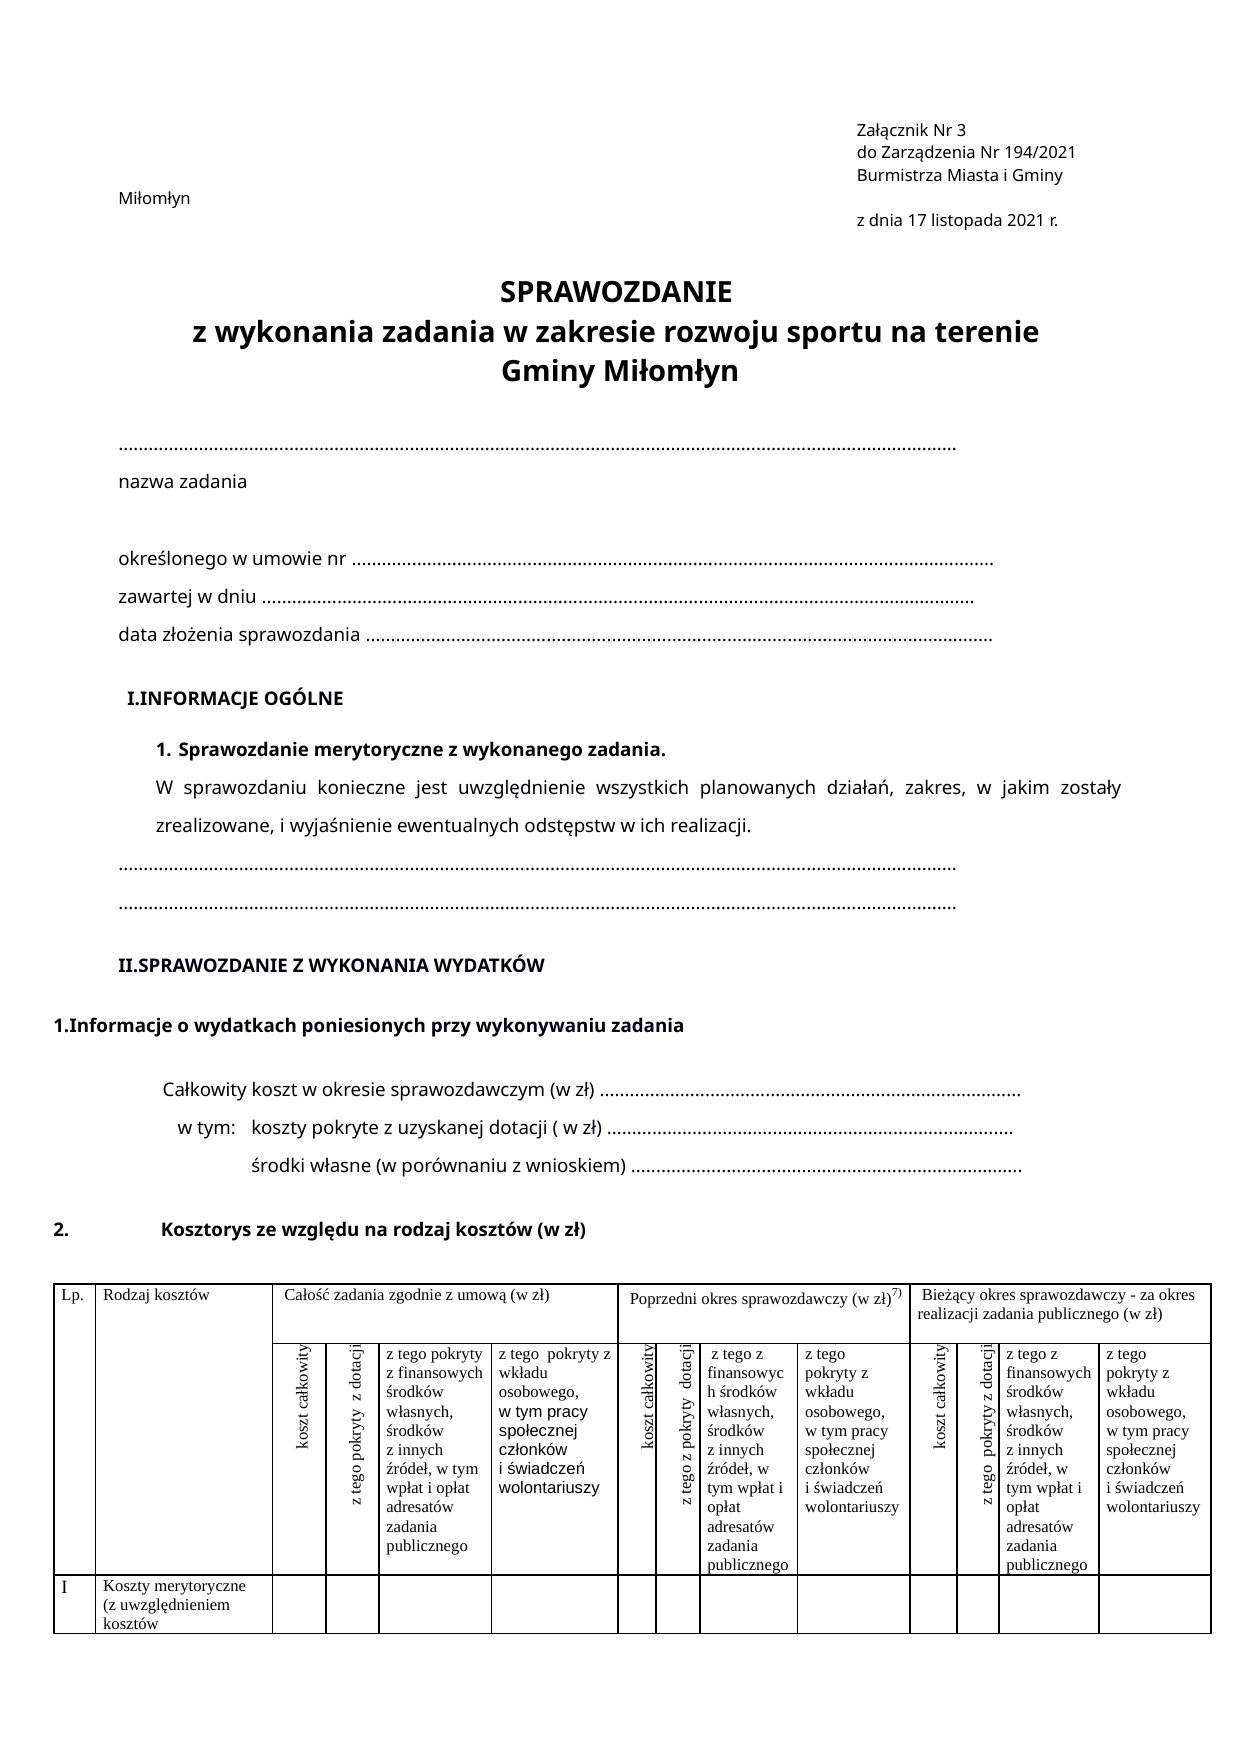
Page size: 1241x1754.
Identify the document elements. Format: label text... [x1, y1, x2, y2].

list SPRAWOZDANIE Z WYKONANIA WYDATKÓW [118, 953, 1122, 978]
table_cell [273, 1576, 325, 1633]
text określonego w umowie nr ................................................................................................................................ [118, 545, 1122, 570]
text nazwa zadania [118, 468, 1122, 494]
table_cell z tego pokryty z wkładu osobowego, w tym pracy społecznej członków i świadczeń wolontariuszy [492, 1344, 617, 1574]
table_cell z tego pokryty z dotacji [958, 1344, 998, 1574]
table_cell [1100, 1576, 1210, 1633]
text ....................................................................................................................................................................... [118, 851, 1122, 876]
table_cell z tego z finansowych środków własnych, środków z innych źródeł, w tym wpłat i opłat adresatów zadania publicznego [1000, 1344, 1098, 1574]
text z dnia 17 listopada 2021 r. [118, 209, 1122, 232]
table_cell [619, 1576, 655, 1633]
table_cell [380, 1576, 491, 1633]
text Całkowity koszt w okresie sprawozdawczym (w zł) .................................................................................... [162, 1076, 1122, 1102]
table_header Lp. [55, 1285, 95, 1342]
table_header Bieżący okres sprawozdawczy - za okres realizacji zadania publicznego (w zł) [911, 1285, 1210, 1342]
table_cell [958, 1576, 998, 1633]
table_cell z tego z finansowych środków własnych, środków z innych źródeł, w tym wpłat i opłat adresatów zadania publicznego [701, 1344, 797, 1574]
table_cell Koszty merytoryczne (z uwzględnieniem kosztów [96, 1576, 272, 1633]
table_cell z tego pokryty z dotacji [327, 1344, 378, 1574]
text w tym: koszty pokryte z uzyskanej dotacji ( w zł) ................................................................................. [135, 1114, 1122, 1140]
text data złożenia sprawozdania ............................................................................................................................. [118, 621, 1122, 647]
list Informacje o wydatkach poniesionych przy wykonywaniu zadania [53, 1012, 1122, 1038]
text Burmistrza Miasta i Gminy Miłomłyn [118, 163, 1122, 209]
text z wykonania zadania w zakresie rozwoju sportu na terenie [118, 311, 1122, 351]
table_cell [701, 1576, 797, 1633]
text ....................................................................................................................................................................... [118, 889, 1122, 914]
text do Zarządzenia Nr 194/2021 [118, 141, 1122, 163]
text zawartej w dniu .............................................................................................................................................. [118, 583, 1122, 608]
table_header Poprzedni okres sprawozdawczy (w zł)7) [619, 1285, 909, 1342]
table_cell [911, 1576, 956, 1633]
table_cell [657, 1576, 699, 1633]
table_cell z tego z pokryty dotacji [657, 1344, 699, 1574]
table_cell koszt całkowity [273, 1344, 325, 1574]
table_cell [798, 1576, 909, 1633]
table_cell koszt całkowity [911, 1344, 956, 1574]
table_cell z tego pokryty z wkładu osobowego, w tym pracy społecznej członków i świadczeń wolontariuszy [798, 1344, 909, 1574]
table_cell z tego pokryty z finansowych środków własnych, środków z innych źródeł, w tym wpłat i opłat adresatów zadania publicznego [380, 1344, 491, 1574]
text Gminy Miłomłyn [118, 351, 1122, 390]
text SPRAWOZDANIE [118, 271, 1122, 311]
table_cell [1000, 1576, 1098, 1633]
text W sprawozdaniu konieczne jest uwzględnienie wszystkich planowanych działań, zakres, w jakim zostały zrealizowane, i wyjaśnienie ewentualnych odstępstw w ich realizacji. [156, 774, 1122, 838]
table_header Rodzaj kosztów [96, 1285, 272, 1574]
text ....................................................................................................................................................................... [118, 430, 1122, 456]
list Sprawozdanie merytoryczne z wykonanego zadania. [156, 736, 1122, 762]
table_cell [55, 1343, 95, 1574]
text środki własne (w porównaniu z wnioskiem) .............................................................................. [135, 1152, 1122, 1178]
table_cell I [55, 1576, 95, 1633]
list Kosztorys ze względu na rodzaj kosztów (w zł) [53, 1216, 1122, 1242]
table_cell [327, 1576, 378, 1633]
table_cell [492, 1576, 617, 1633]
list INFORMACJE OGÓLNE [118, 685, 1122, 711]
text Załącznik Nr 3 [118, 118, 1122, 141]
table_cell koszt całkowity [619, 1344, 655, 1574]
table_header Całość zadania zgodnie z umową (w zł) [273, 1285, 617, 1342]
table_cell z tego pokryty z wkładu osobowego, w tym pracy społecznej członków i świadczeń wolontariuszy [1100, 1344, 1210, 1574]
